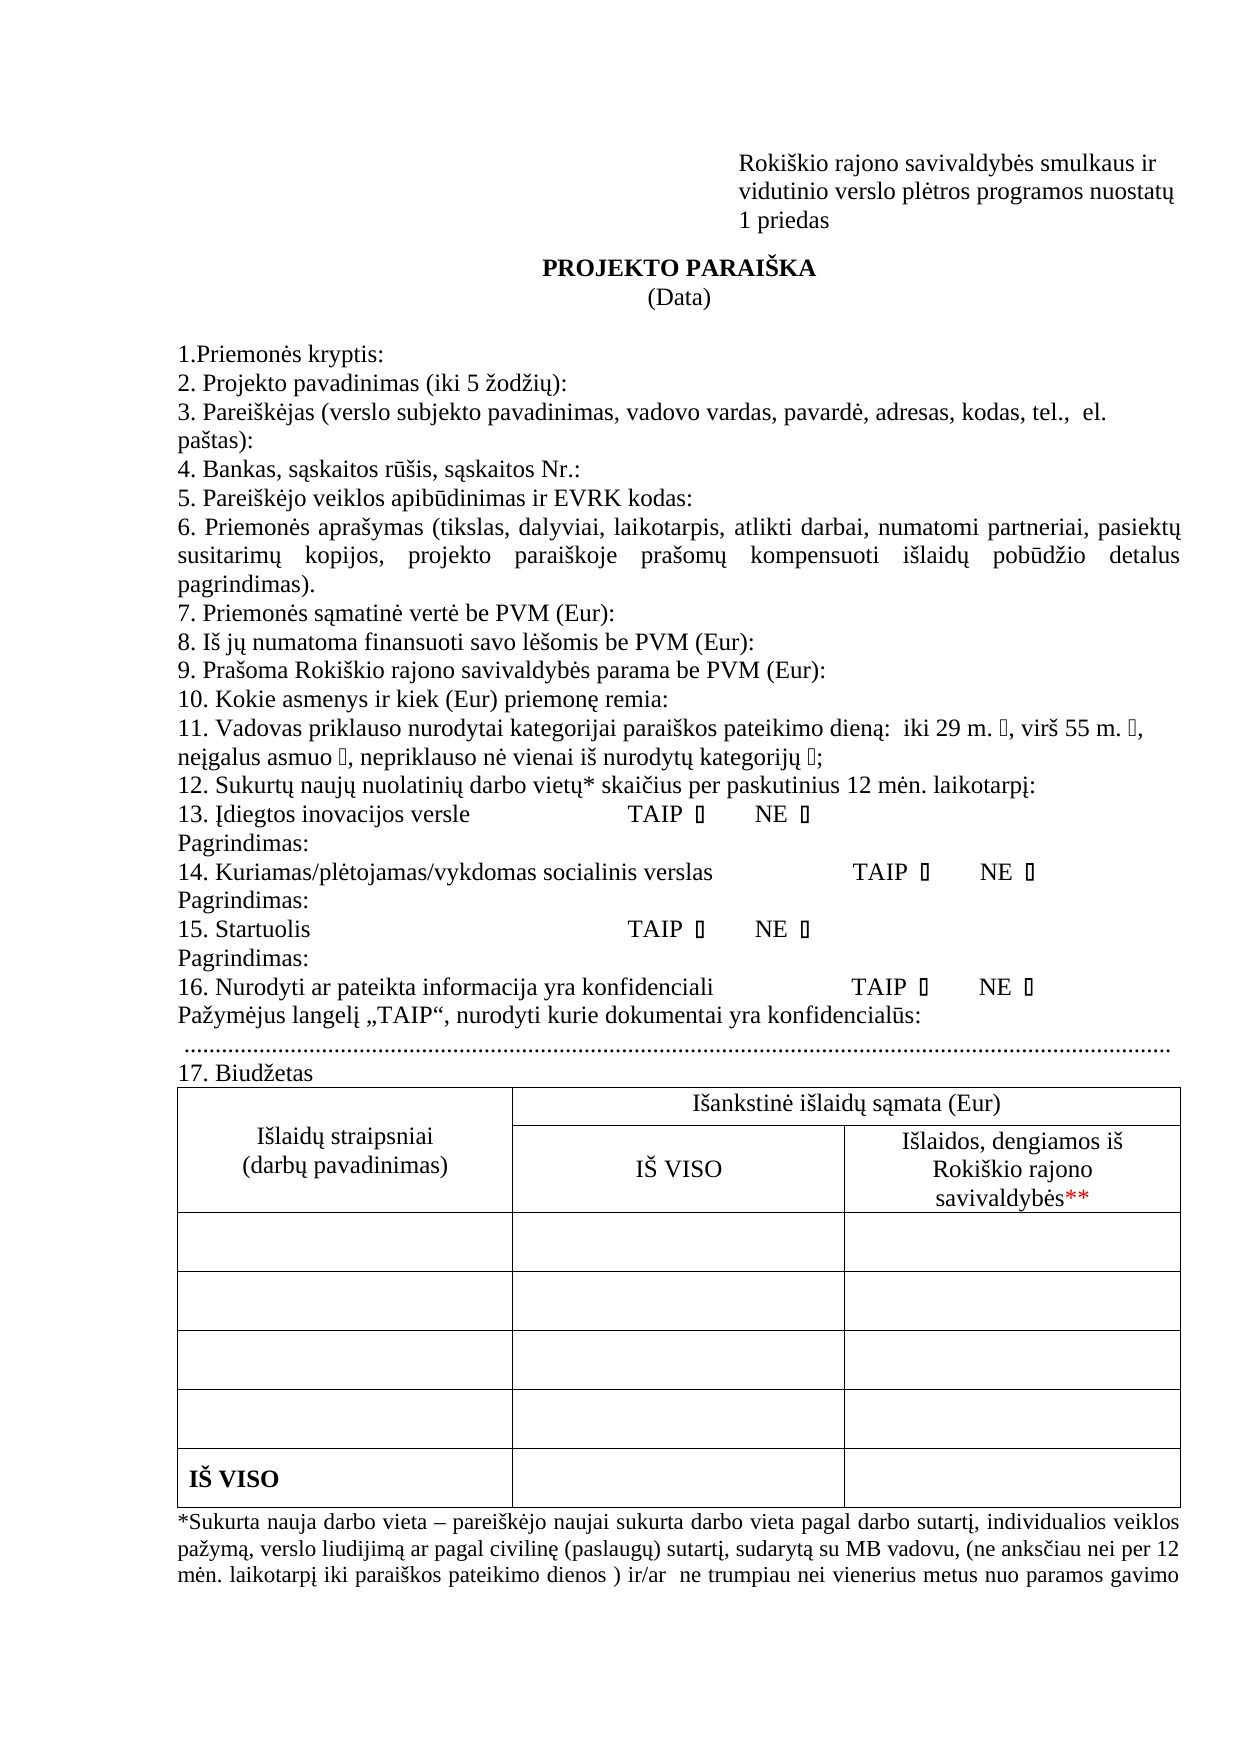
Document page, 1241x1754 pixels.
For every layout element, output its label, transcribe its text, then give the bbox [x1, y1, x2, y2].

text Rokiškio rajono savivaldybės smulkaus ir [177, 148, 1181, 176]
text 14. Kuriamas/plėtojamas/vykdomas socialinis verslas TAIP  NE  [177, 857, 1181, 886]
text 7. Priemonės sąmatinė vertė be PVM (Eur): [177, 598, 1181, 627]
text 1.Priemonės kryptis: [177, 339, 1181, 368]
text 12. Sukurtų naujų nuolatinių darbo vietų* skaičius per paskutinius 12 mėn. laikotarpį: [177, 771, 1181, 799]
table_cell [513, 1272, 844, 1330]
table_header Išlaidų straipsniai (darbų pavadinimas) [178, 1088, 512, 1212]
table_cell [513, 1213, 844, 1271]
text 13. Įdiegtos inovacijos versle TAIP  NE  [177, 799, 1181, 828]
text 11. Vadovas priklauso nurodytai kategorijai paraiškos pateikimo dieną: iki 29 m. , virš 55 m. , neįgalus asmuo , nepriklauso nė vienai iš nurodytų kategorijų ; [177, 713, 1181, 771]
table_cell [845, 1449, 1180, 1507]
table_cell [513, 1331, 844, 1389]
table_cell [845, 1331, 1180, 1389]
text *Sukurta nauja darbo vieta – pareiškėjo naujai sukurta darbo vieta pagal darbo sutartį, individualios veiklos pažymą, verslo liudijimą ar pagal civilinę (paslaugų) sutartį, sudarytą su MB vadovu, (ne anksčiau nei per 12 mėn. laikotarpį iki paraiškos pateikimo dienos ) ir/ar ne trumpiau nei vienerius metus nuo paramos gavimo [177, 1508, 1181, 1587]
text 1 priedas [177, 205, 1181, 234]
table_cell IŠ VISO [178, 1449, 512, 1507]
text vidutinio verslo plėtros programos nuostatų [177, 176, 1181, 205]
text Pažymėjus langelį „TAIP“, nurodyti kurie dokumentai yra konfidencialūs: [177, 1001, 1181, 1029]
table_cell [513, 1390, 844, 1448]
text 3. Pareiškėjas (verslo subjekto pavadinimas, vadovo vardas, pavardė, adresas, kodas, tel., el. paštas): [177, 397, 1181, 454]
text 5. Pareiškėjo veiklos apibūdinimas ir EVRK kodas: [177, 483, 1181, 512]
table_cell [178, 1390, 512, 1448]
table_cell Išlaidos, dengiamos iš Rokiškio rajono savivaldybės** [845, 1126, 1180, 1212]
text (Data) [177, 282, 1181, 311]
table_cell [178, 1272, 512, 1330]
text 6. Priemonės aprašymas (tikslas, dalyviai, laikotarpis, atlikti darbai, numatomi partneriai, pasiektų susitarimų kopijos, projekto paraiškoje prašomų kompensuoti išlaidų pobūdžio detalus pagrindimas). [177, 512, 1181, 598]
table_cell [178, 1213, 512, 1271]
text .............................................................................................................................................................. [177, 1029, 1181, 1058]
text 10. Kokie asmenys ir kiek (Eur) priemonę remia: [177, 684, 1181, 713]
text 16. Nurodyti ar pateikta informacija yra konfidenciali TAIP  NE  [177, 972, 1181, 1001]
table_cell [845, 1272, 1180, 1330]
text Pagrindimas: [177, 828, 1181, 857]
table_cell [845, 1390, 1180, 1448]
text Pagrindimas: [177, 886, 1181, 914]
table_cell [513, 1449, 844, 1507]
text 9. Prašoma Rokiškio rajono savivaldybės parama be PVM (Eur): [177, 656, 1181, 684]
text 4. Bankas, sąskaitos rūšis, sąskaitos Nr.: [177, 454, 1181, 483]
table_cell [845, 1213, 1180, 1271]
text 8. Iš jų numatoma finansuoti savo lėšomis be PVM (Eur): [177, 627, 1181, 656]
text 2. Projekto pavadinimas (iki 5 žodžių): [177, 368, 1181, 397]
table_cell [178, 1331, 512, 1389]
text 15. Startuolis TAIP  NE  [177, 914, 1181, 943]
table_header Išankstinė išlaidų sąmata (Eur) [513, 1088, 1180, 1125]
table_cell IŠ VISO [513, 1126, 844, 1212]
text PROJEKTO PARAIŠKA [177, 253, 1181, 282]
text Pagrindimas: [177, 943, 1181, 972]
text 17. Biudžetas [177, 1058, 1181, 1087]
